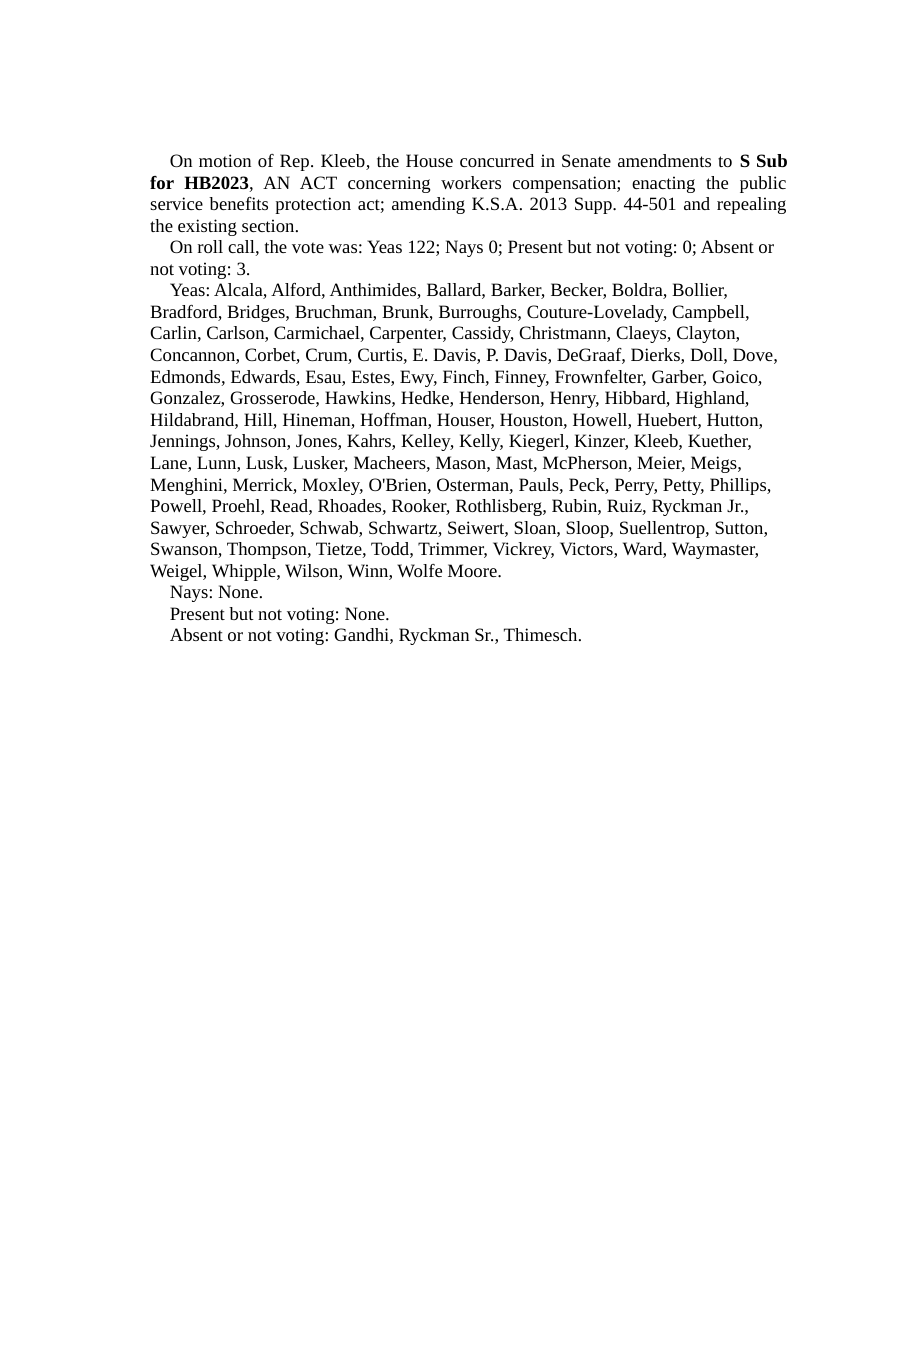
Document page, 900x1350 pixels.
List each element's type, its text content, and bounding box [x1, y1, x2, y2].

text On roll call, the vote was: Yeas 122; Nays 0; Present but not voting: 0; Absent or not voting: 3. [150, 236, 787, 279]
text On motion of Rep. Kleeb, the House concurred in Senate amendments to S Sub for HB2023, AN ACT concerning workers compensation; enacting the public service benefits protection act; amending K.S.A. 2013 Supp. 44-501 and repealing the existing section. [150, 150, 787, 236]
text Nays: None. [150, 581, 787, 603]
text Absent or not voting: Gandhi, Ryckman Sr., Thimesch. [150, 624, 787, 646]
text Present but not voting: None. [150, 603, 787, 624]
text Yeas: Alcala, Alford, Anthimides, Ballard, Barker, Becker, Boldra, Bollier, Bradford, Bridges, Bruchman, Brunk, Burroughs, Couture-Lovelady, Campbell, Carlin, Carlson, Carmichael, Carpenter, Cassidy, Christmann, Claeys, Clayton, Concannon, Corbet, Crum, Curtis, E. Davis, P. Davis, DeGraaf, Dierks, Doll, Dove, Edmonds, Edwards, Esau, Estes, Ewy, Finch, Finney, Frownfelter, Garber, Goico, Gonzalez, Grosserode, Hawkins, Hedke, Henderson, Henry, Hibbard, Highland, Hildabrand, Hill, Hineman, Hoffman, Houser, Houston, Howell, Huebert, Hutton, Jennings, Johnson, Jones, Kahrs, Kelley, Kelly, Kiegerl, Kinzer, Kleeb, Kuether, Lane, Lunn, Lusk, Lusker, Macheers, Mason, Mast, McPherson, Meier, Meigs, Menghini, Merrick, Moxley, O'Brien, Osterman, Pauls, Peck, Perry, Petty, Phillips, Powell, Proehl, Read, Rhoades, Rooker, Rothlisberg, Rubin, Ruiz, Ryckman Jr., Sawyer, Schroeder, Schwab, Schwartz, Seiwert, Sloan, Sloop, Suellentrop, Sutton, Swanson, Thompson, Tietze, Todd, Trimmer, Vickrey, Victors, Ward, Waymaster, Weigel, Whipple, Wilson, Winn, Wolfe Moore. [150, 279, 787, 581]
